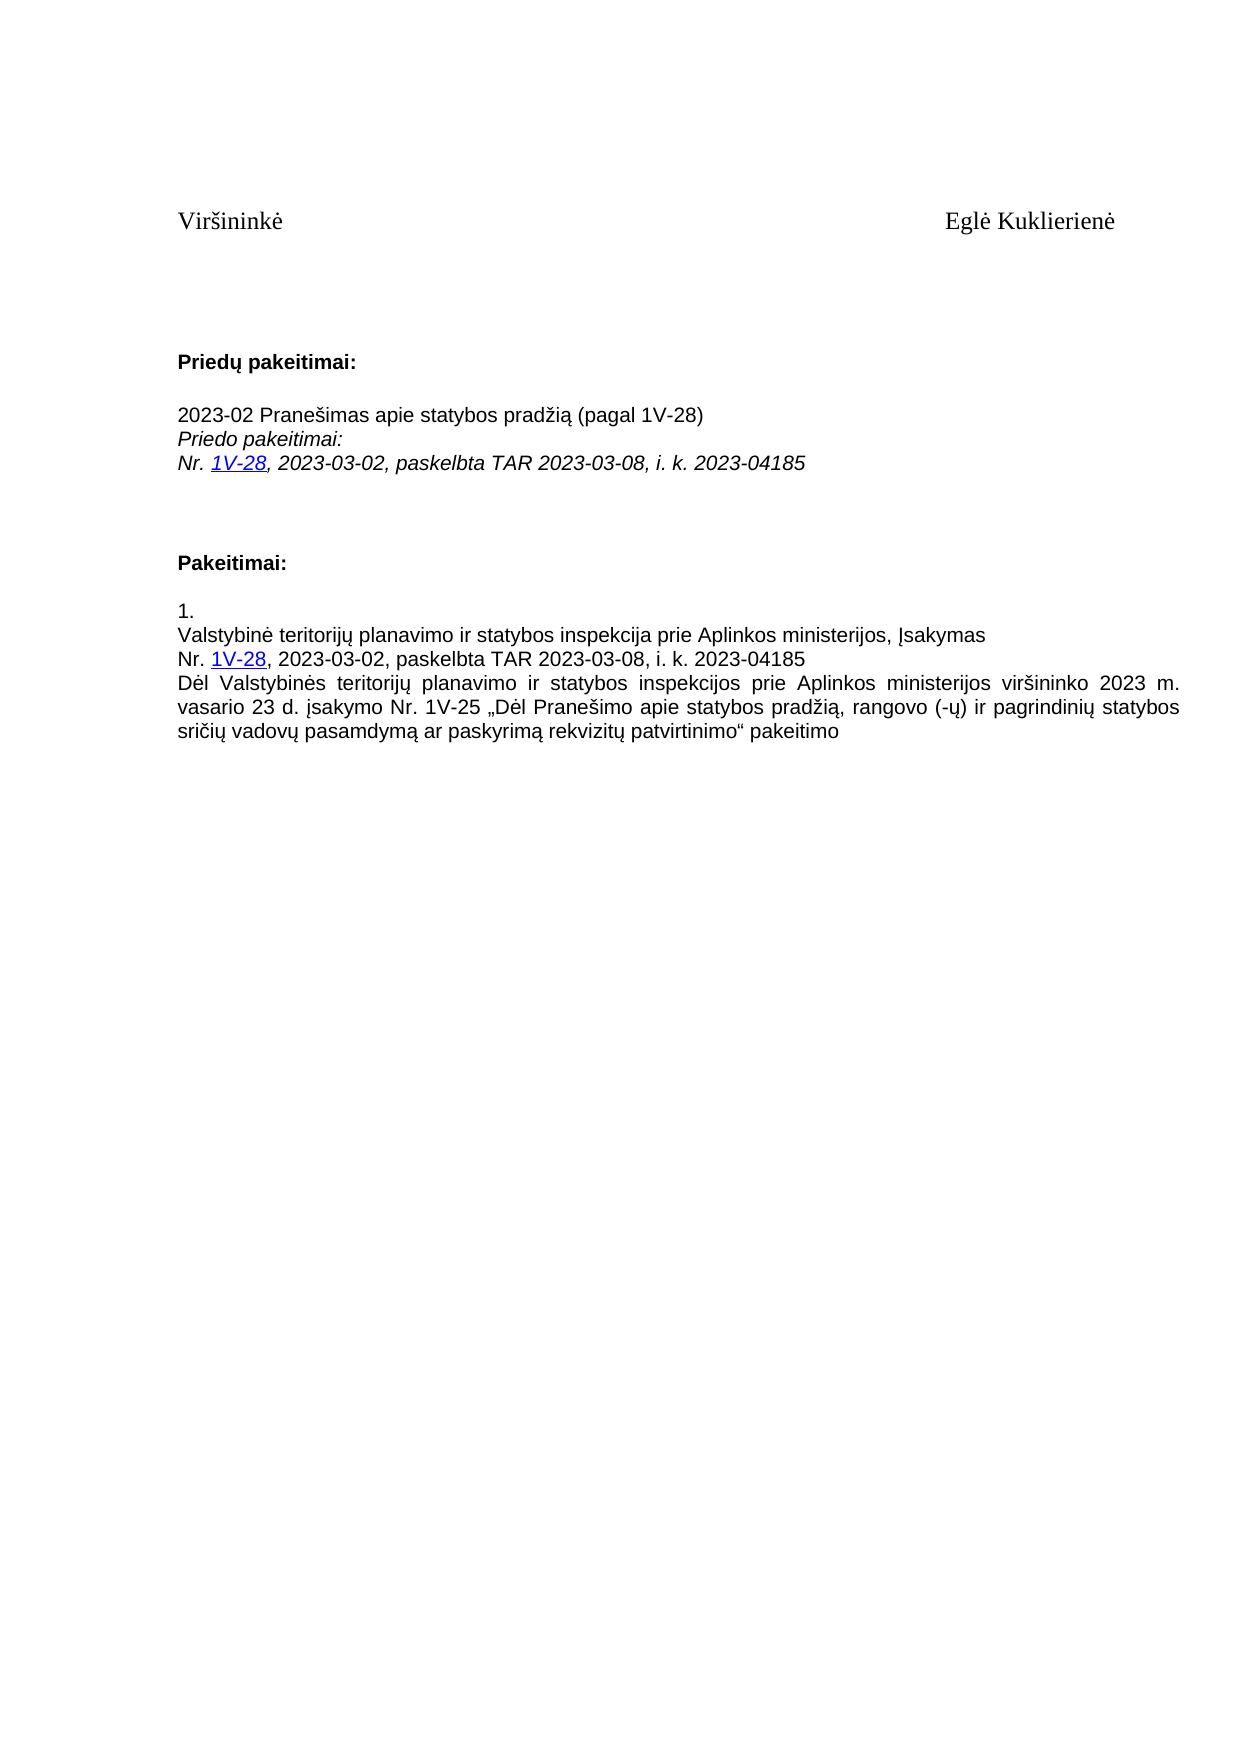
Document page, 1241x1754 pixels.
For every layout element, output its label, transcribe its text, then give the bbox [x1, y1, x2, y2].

text Dėl Valstybinės teritorijų planavimo ir statybos inspekcijos prie Aplinkos ministerijos viršininko 2023 m. vasario 23 d. įsakymo Nr. 1V-25 „Dėl Pranešimo apie statybos pradžią, rangovo (-ų) ir pagrindinių statybos sričių vadovų pasamdymą ar paskyrimą rekvizitų patvirtinimo“ pakeitimo [177, 671, 1181, 743]
text Viršininkė Eglė Kuklierienė [177, 206, 1178, 235]
text Nr. 1V-28, 2023-03-02, paskelbta TAR 2023-03-08, i. k. 2023-04185 [177, 450, 1181, 474]
text Priedo pakeitimai: [177, 426, 1181, 450]
text 1. [177, 599, 1181, 623]
text Valstybinė teritorijų planavimo ir statybos inspekcija prie Aplinkos ministerijos, Įsakymas [177, 623, 1181, 647]
text Nr. 1V-28, 2023-03-02, paskelbta TAR 2023-03-08, i. k. 2023-04185 [177, 647, 1181, 671]
text 2023-02 Pranešimas apie statybos pradžią (pagal 1V-28) [177, 402, 1181, 426]
text Pakeitimai: [177, 551, 1181, 575]
text Priedų pakeitimai: [177, 350, 1181, 374]
